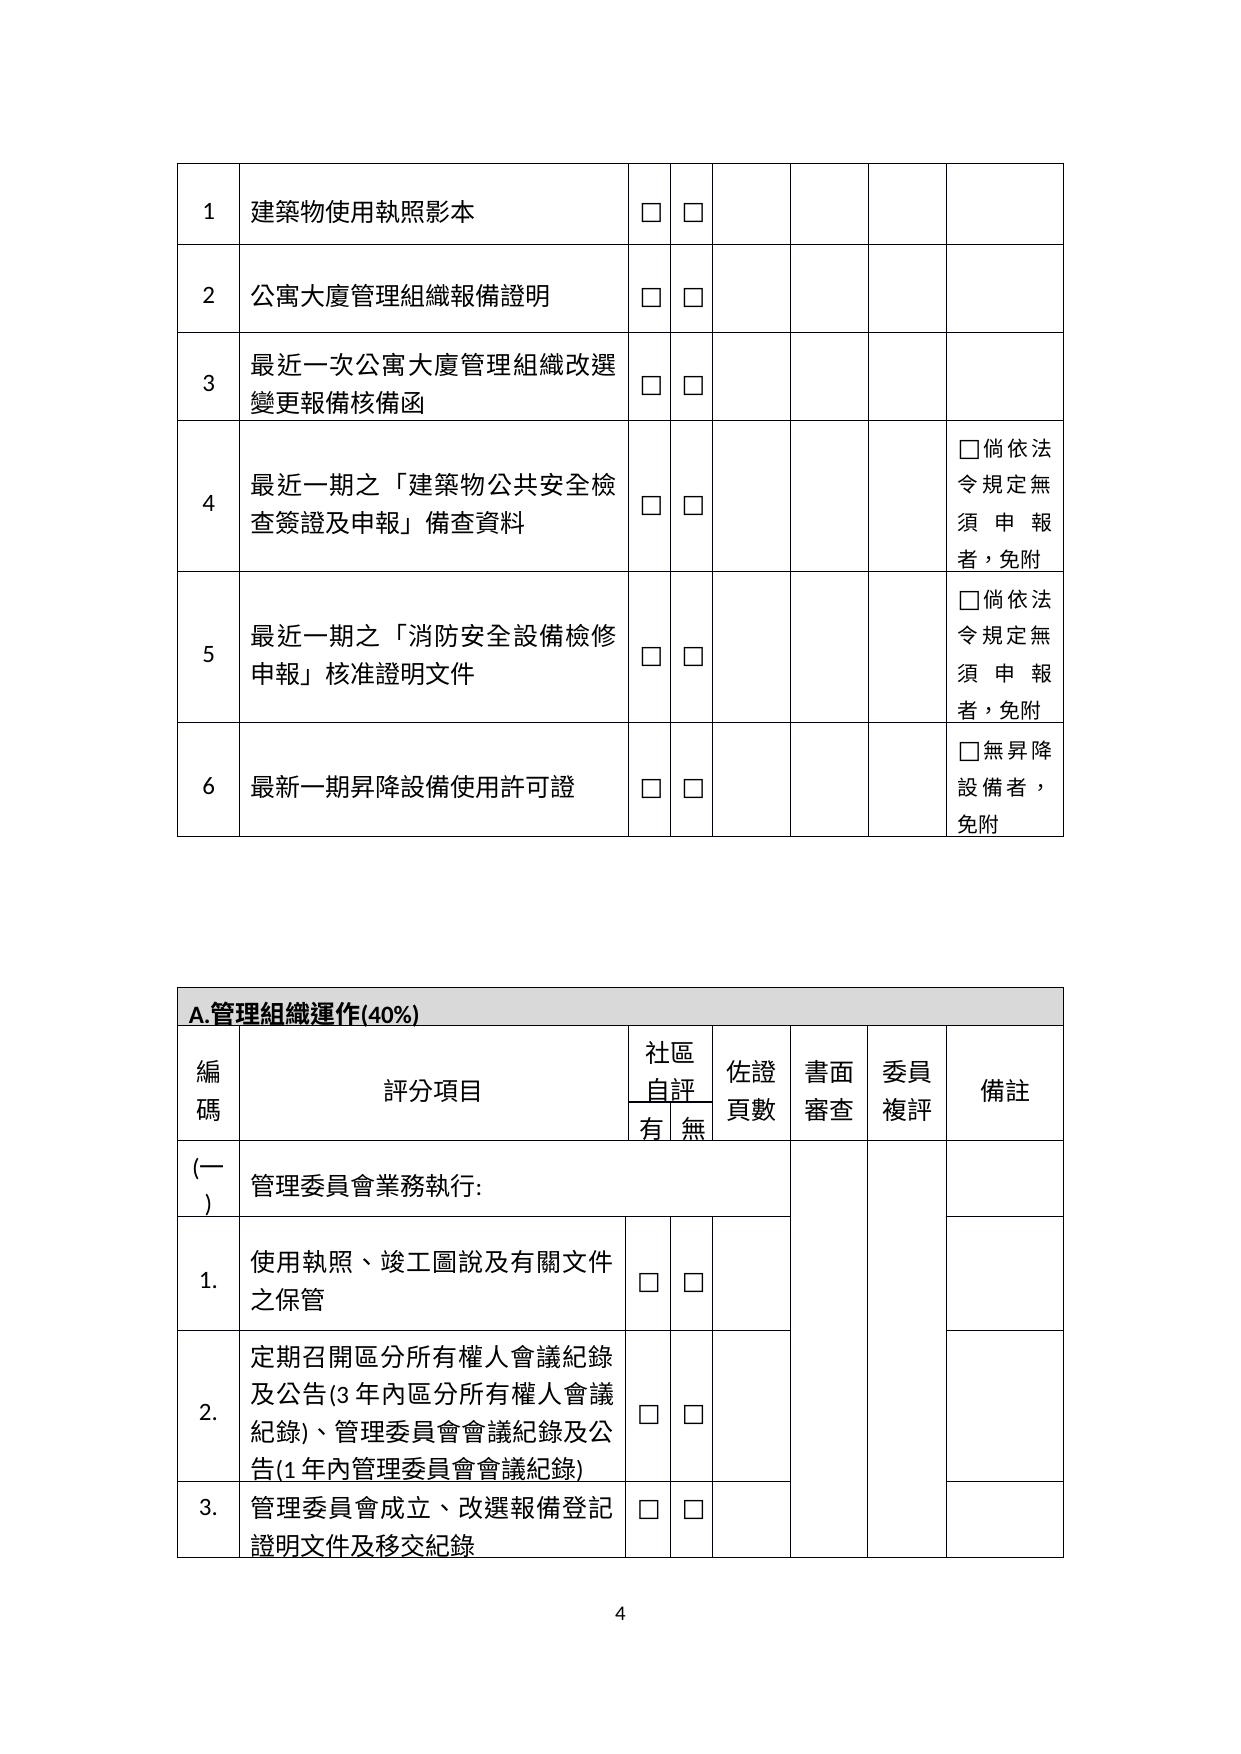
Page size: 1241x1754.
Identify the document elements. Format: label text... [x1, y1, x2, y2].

table_cell □ [629, 245, 670, 332]
table_cell 6 [178, 723, 239, 836]
table_cell 佐證頁數 [713, 1026, 790, 1140]
table_cell [869, 245, 946, 332]
table_cell [713, 1482, 790, 1557]
table_cell [869, 164, 946, 244]
table_cell □ [671, 245, 712, 332]
table_cell □ [629, 572, 670, 722]
table_cell [791, 572, 868, 722]
table_cell □ [671, 723, 712, 836]
table_cell 備註 [947, 1026, 1063, 1140]
table_cell □ [629, 333, 670, 420]
table_cell [791, 245, 868, 332]
table_cell [791, 333, 868, 420]
table_cell [869, 421, 946, 571]
table_cell □倘依法令規定無須申報者，免附 [947, 572, 1063, 722]
table_cell [947, 1482, 1063, 1557]
table_cell □無昇降設備者，免附 [947, 723, 1063, 836]
table_cell 5 [178, 572, 239, 722]
table_cell [713, 723, 790, 836]
table_cell 有 [629, 1103, 670, 1140]
table_cell □ [629, 723, 670, 836]
table_cell [713, 421, 790, 571]
table_cell 定期召開區分所有權人會議紀錄及公告(3年內區分所有權人會議紀錄)、管理委員會會議紀錄及公告(1年內管理委員會會議紀錄) [240, 1331, 625, 1481]
table_cell 2. [178, 1331, 239, 1481]
table_cell 社區自評 [629, 1026, 712, 1101]
table_cell □ [671, 164, 712, 244]
table_cell □ [671, 572, 712, 722]
table_cell [947, 164, 1063, 244]
table_cell [947, 333, 1063, 420]
table_cell [868, 1216, 946, 1557]
table_cell [947, 1141, 1063, 1216]
table_header A.管理組織運作(40%) [178, 988, 1063, 1025]
table_cell 無 [671, 1103, 712, 1140]
table_cell □ [626, 1331, 670, 1481]
table_cell [791, 723, 868, 836]
table_cell □ [671, 1217, 712, 1329]
table_cell [869, 572, 946, 722]
table_cell [713, 333, 790, 420]
table_cell 最新一期昇降設備使用許可證 [240, 723, 628, 836]
table_cell 最近一期之「消防安全設備檢修申報」核准證明文件 [240, 572, 628, 722]
table_cell 2 [178, 245, 239, 332]
table_cell 書面審查 [791, 1026, 867, 1140]
table_cell [868, 1141, 946, 1216]
table_cell □ [671, 333, 712, 420]
table_cell 3. [178, 1482, 239, 1557]
table_cell 使用執照、竣工圖說及有關文件之保管 [240, 1217, 625, 1329]
table_cell 1. [178, 1217, 239, 1329]
table_cell [869, 723, 946, 836]
table_cell □ [629, 421, 670, 571]
table_cell □ [671, 1482, 712, 1557]
table_cell [713, 245, 790, 332]
table_cell [947, 245, 1063, 332]
table_cell □ [626, 1217, 670, 1329]
table_cell [791, 421, 868, 571]
table_cell □ [671, 1331, 712, 1481]
table_cell [869, 333, 946, 420]
table_cell 管理委員會業務執行: [240, 1141, 790, 1216]
table_cell □ [626, 1482, 670, 1557]
table_cell [713, 1331, 790, 1481]
table_cell 公寓大廈管理組織報備證明 [240, 245, 628, 332]
table_cell □ [671, 421, 712, 571]
table_cell 4 [178, 421, 239, 571]
table_cell 建築物使用執照影本 [240, 164, 628, 244]
table_cell 評分項目 [240, 1026, 628, 1140]
table_cell (一) [178, 1141, 239, 1216]
table_cell [713, 164, 790, 244]
table_cell [947, 1331, 1063, 1481]
table_cell 3 [178, 333, 239, 420]
table_cell [713, 1217, 790, 1329]
table_cell [947, 1217, 1063, 1329]
table_cell 委員複評 [868, 1026, 946, 1140]
table_cell 最近一次公寓大廈管理組織改選變更報備核備函 [240, 333, 628, 420]
table_cell □倘依法令規定無須申報者，免附 [947, 421, 1063, 571]
table_cell 1 [178, 164, 239, 244]
table_cell [791, 164, 868, 244]
table_cell 編碼 [178, 1026, 239, 1140]
table_cell 最近一期之「建築物公共安全檢查簽證及申報」備查資料 [240, 421, 628, 571]
table_cell [713, 572, 790, 722]
table_cell [791, 1141, 867, 1557]
table_cell 管理委員會成立、改選報備登記證明文件及移交紀錄 [240, 1482, 625, 1557]
table_cell □ [629, 164, 670, 244]
